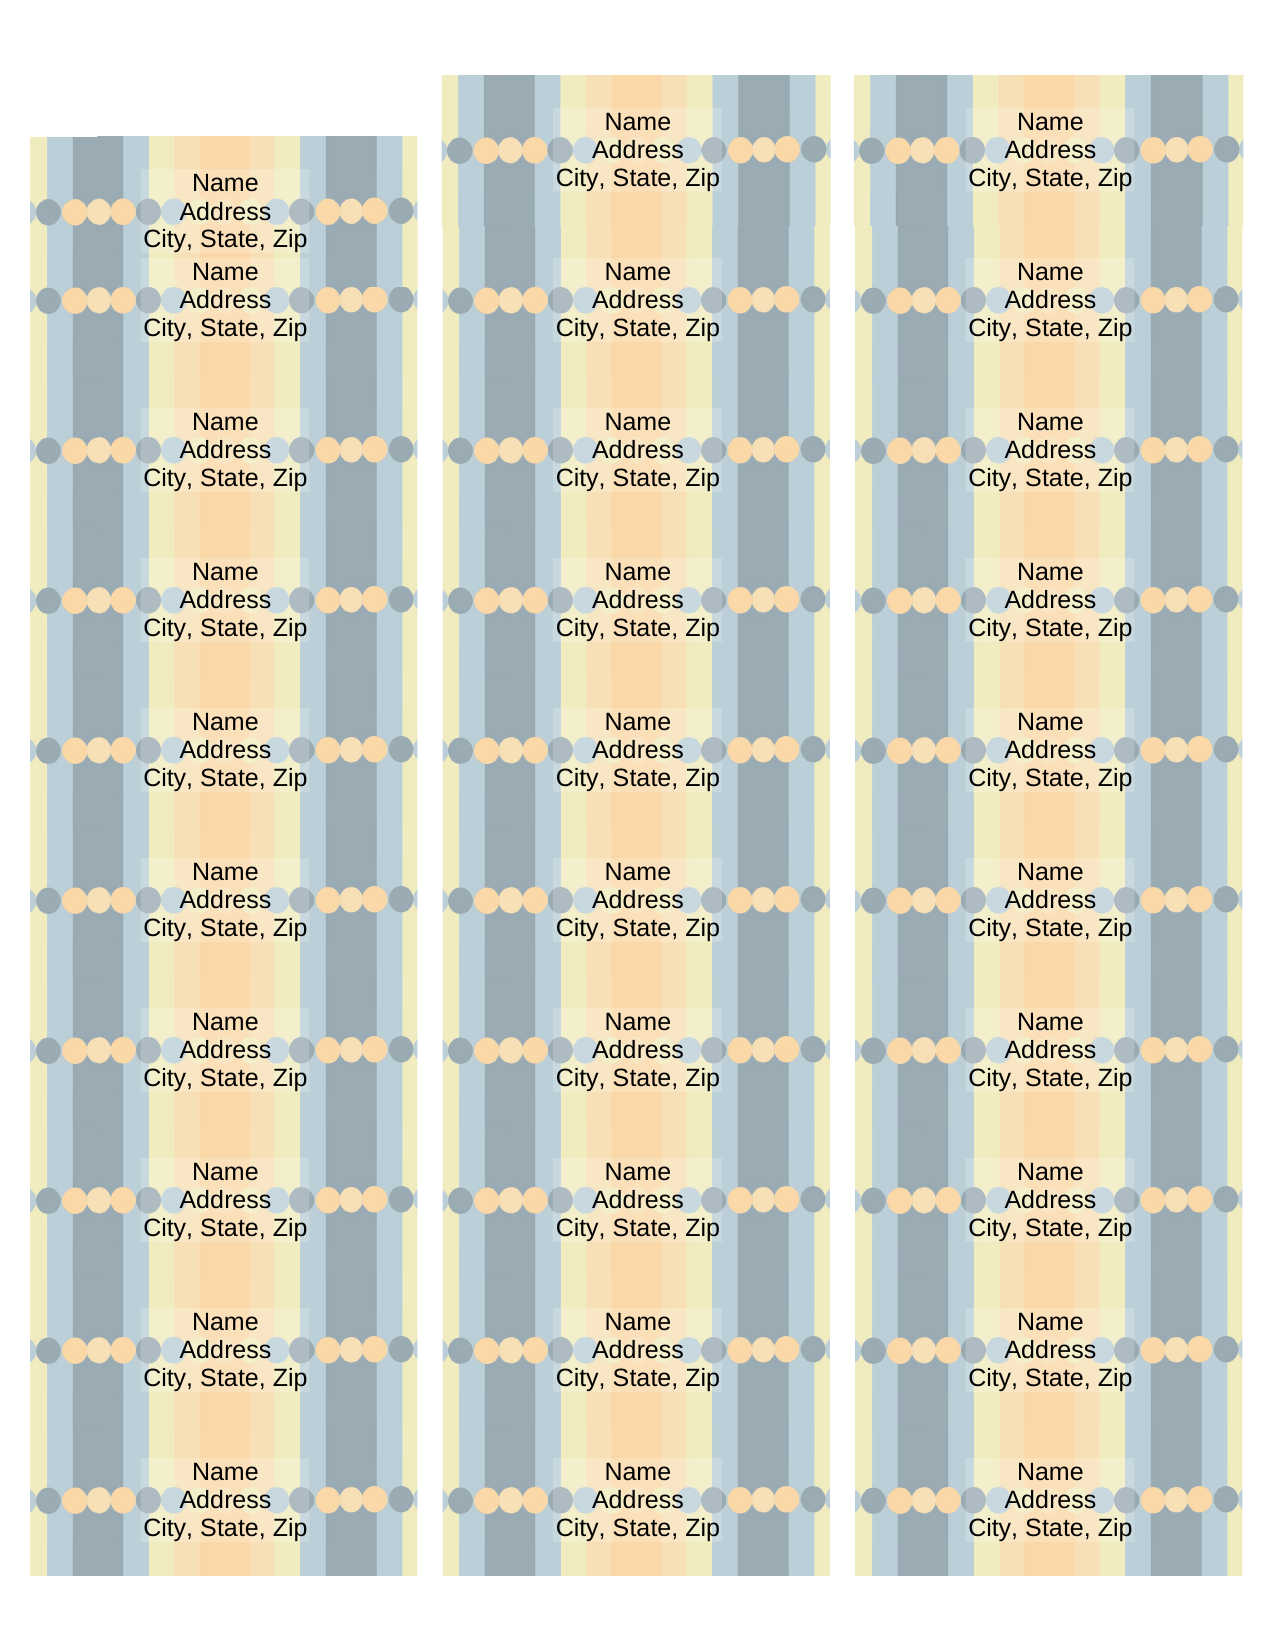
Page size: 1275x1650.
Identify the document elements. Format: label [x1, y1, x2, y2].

table_cell [833, 1275, 852, 1425]
table_cell [833, 375, 852, 525]
picture [441, 75, 831, 1576]
table_cell [833, 675, 852, 825]
table_cell [421, 1125, 439, 1275]
table_cell [421, 375, 439, 525]
picture [853, 75, 1244, 1576]
table_cell [421, 975, 439, 1125]
table_cell [421, 525, 439, 675]
picture [30, 136, 418, 1576]
table_cell [833, 525, 852, 675]
table_header [833, 75, 852, 225]
table_cell [833, 1125, 852, 1275]
table_cell [421, 225, 439, 375]
table_header [27, 75, 421, 225]
table_cell [421, 675, 439, 825]
table_cell [833, 225, 852, 375]
table_header [421, 75, 439, 225]
table_cell [833, 825, 852, 975]
table_cell [421, 1425, 439, 1575]
table_cell [833, 975, 852, 1125]
table_cell [421, 825, 439, 975]
table_cell [421, 1275, 439, 1425]
table_cell [833, 1425, 852, 1575]
